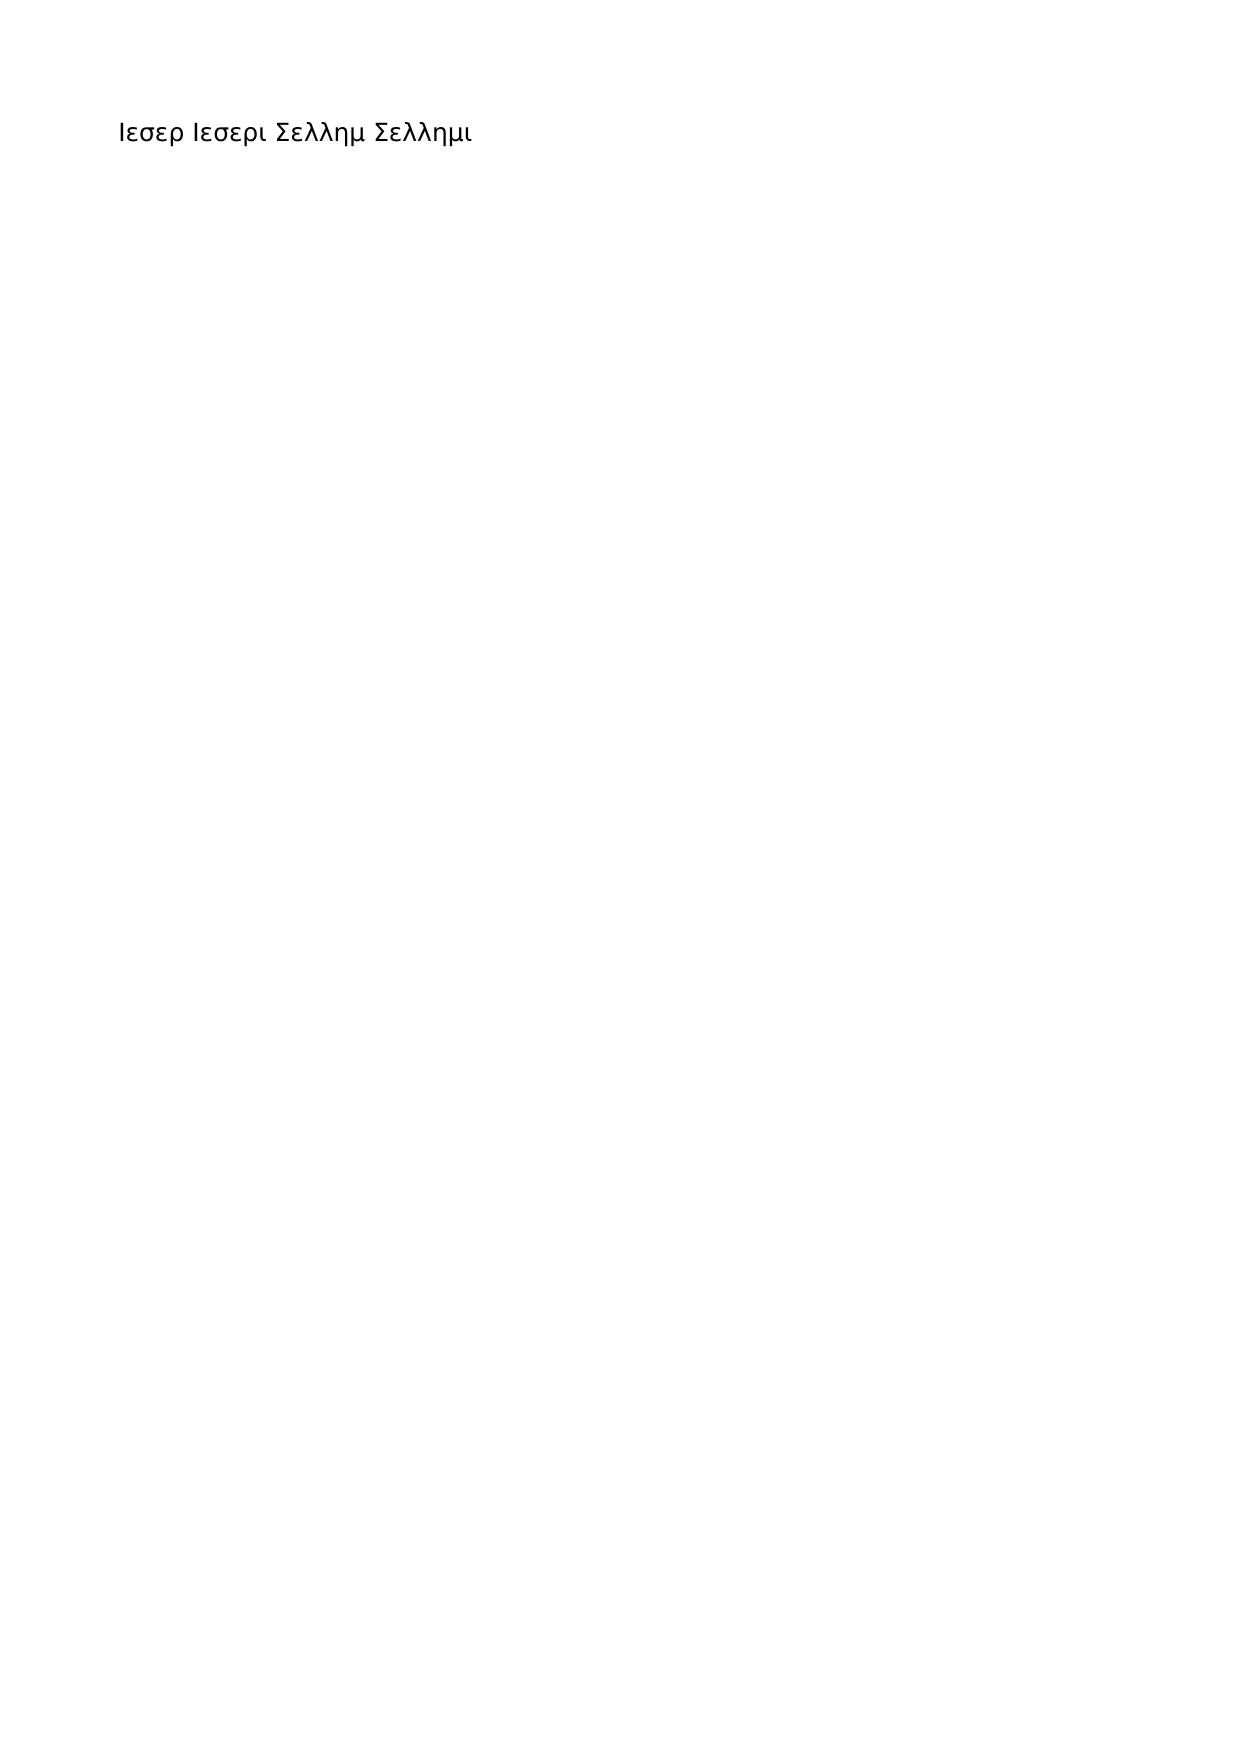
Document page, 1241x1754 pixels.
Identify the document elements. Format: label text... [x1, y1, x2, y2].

text Ιεσερ Ιεσερι Σελλημ Σελλημι [118, 118, 1122, 147]
